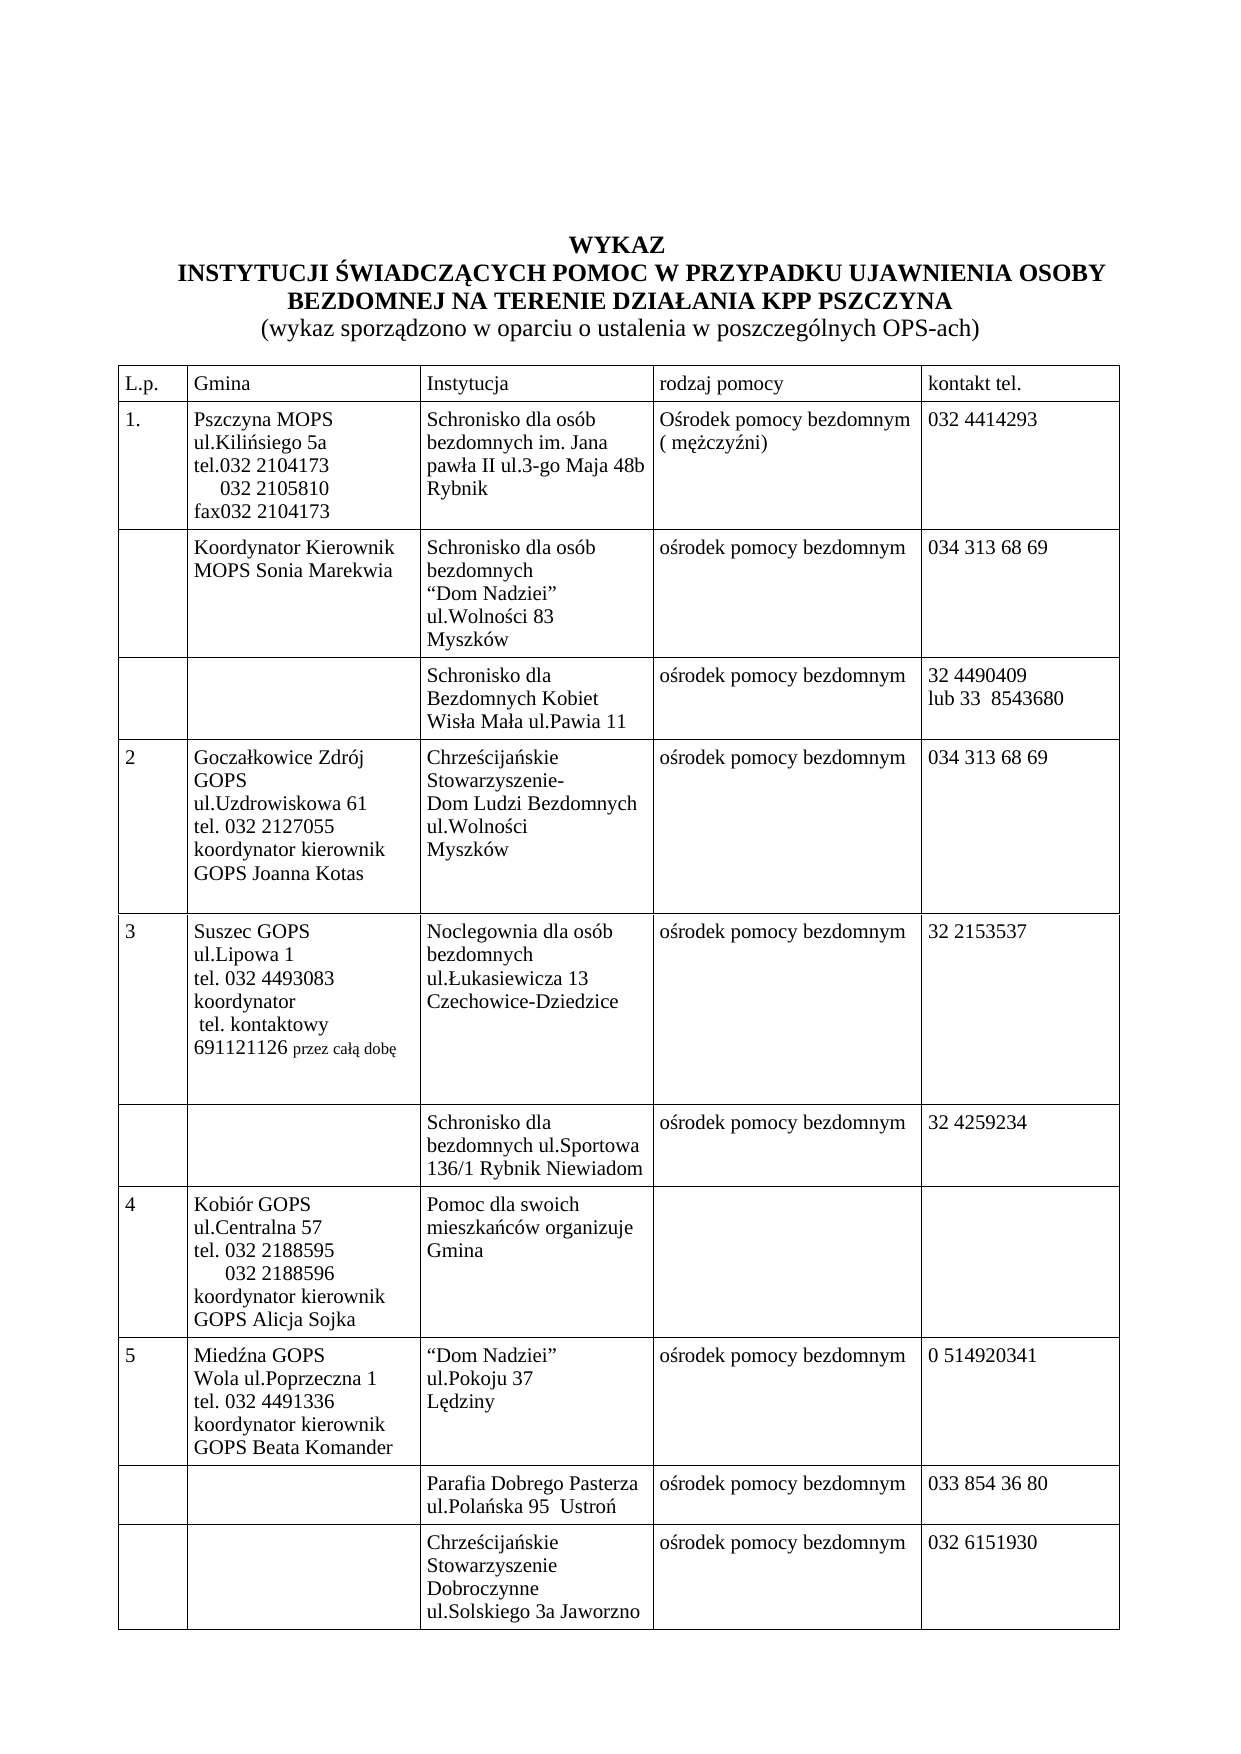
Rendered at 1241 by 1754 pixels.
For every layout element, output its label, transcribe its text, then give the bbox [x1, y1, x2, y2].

text WYKAZ [118, 231, 1122, 259]
table_cell “Dom Nadziei” ul.Pokoju 37 Lędziny [421, 1338, 653, 1465]
table_cell ośrodek pomocy bezdomnym [654, 740, 921, 913]
table_cell Pomoc dla swoich mieszkańców organizuje Gmina [421, 1187, 653, 1337]
table_cell Suszec GOPS ul.Lipowa 1 tel. 032 4493083 koordynator tel. kontaktowy 691121126 przez całą dobę [188, 915, 420, 1104]
table_cell Schronisko dla osób bezdomnych im. Jana pawła II ul.3-go Maja 48b Rybnik [421, 402, 653, 529]
table_cell [654, 1187, 921, 1337]
table_cell [119, 1525, 187, 1629]
table_cell [188, 1525, 420, 1629]
table_cell 5 [119, 1338, 187, 1465]
table_cell Chrześcijańskie Stowarzyszenie- Dom Ludzi Bezdomnych ul.Wolności Myszków [421, 740, 653, 913]
table_header rodzaj pomocy [654, 366, 921, 401]
table_cell ośrodek pomocy bezdomnym [654, 658, 921, 739]
table_cell Goczałkowice Zdrój GOPS ul.Uzdrowiskowa 61 tel. 032 2127055 koordynator kierownik GOPS Joanna Kotas [188, 740, 420, 913]
table_header L.p. [119, 366, 187, 401]
table_cell 32 4490409 lub 33 8543680 [922, 658, 1119, 739]
text BEZDOMNEJ NA TERENIE DZIAŁANIA KPP PSZCZYNA [118, 287, 1122, 314]
table_cell ośrodek pomocy bezdomnym [654, 1105, 921, 1186]
table_cell [119, 530, 187, 657]
table_cell 32 2153537 [922, 915, 1119, 1104]
table_cell 032 6151930 [922, 1525, 1119, 1629]
text INSTYTUCJI ŚWIADCZĄCYCH POMOC W PRZYPADKU UJAWNIENIA OSOBY [118, 259, 1122, 287]
text (wykaz sporządzono w oparciu o ustalenia w poszczególnych OPS-ach) [118, 314, 1122, 342]
table_cell Noclegownia dla osób bezdomnych ul.Łukasiewicza 13 Czechowice-Dziedzice [421, 915, 653, 1104]
table_cell 4 [119, 1187, 187, 1337]
table_cell Kobiór GOPS ul.Centralna 57 tel. 032 2188595 032 2188596 koordynator kierownik GOPS Alicja Sojka [188, 1187, 420, 1337]
table_cell 3 [119, 915, 187, 1104]
table_cell [119, 1466, 187, 1524]
table_cell [119, 1105, 187, 1186]
table_cell 2 [119, 740, 187, 913]
table_cell ośrodek pomocy bezdomnym [654, 530, 921, 657]
table_cell Ośrodek pomocy bezdomnym ( mężczyźni) [654, 402, 921, 529]
table_header kontakt tel. [922, 366, 1119, 401]
table_cell ośrodek pomocy bezdomnym [654, 1525, 921, 1629]
table_cell Miedźna GOPS Wola ul.Poprzeczna 1 tel. 032 4491336 koordynator kierownik GOPS Beata Komander [188, 1338, 420, 1465]
table_cell [119, 658, 187, 739]
table_cell 034 313 68 69 [922, 530, 1119, 657]
table_cell 0 514920341 [922, 1338, 1119, 1465]
table_cell ośrodek pomocy bezdomnym [654, 1466, 921, 1524]
table_cell Koordynator Kierownik MOPS Sonia Marekwia [188, 530, 420, 657]
table_cell ośrodek pomocy bezdomnym [654, 915, 921, 1104]
table_header Instytucja [421, 366, 653, 401]
table_cell Schronisko dla osób bezdomnych “Dom Nadziei” ul.Wolności 83 Myszków [421, 530, 653, 657]
table_cell [188, 1105, 420, 1186]
table_cell ośrodek pomocy bezdomnym [654, 1338, 921, 1465]
table_cell Schronisko dla Bezdomnych Kobiet Wisła Mała ul.Pawia 11 [421, 658, 653, 739]
table_cell 032 4414293 [922, 402, 1119, 529]
table_cell Pszczyna MOPS ul.Kilińsiego 5a tel.032 2104173 032 2105810 fax032 2104173 [188, 402, 420, 529]
table_cell 32 4259234 [922, 1105, 1119, 1186]
table_cell Parafia Dobrego Pasterza ul.Polańska 95 Ustroń [421, 1466, 653, 1524]
table_cell [188, 1466, 420, 1524]
table_header Gmina [188, 366, 420, 401]
table_cell 033 854 36 80 [922, 1466, 1119, 1524]
table_cell 1. [119, 402, 187, 529]
table_cell Schronisko dla bezdomnych ul.Sportowa 136/1 Rybnik Niewiadom [421, 1105, 653, 1186]
table_cell [188, 658, 420, 739]
table_cell [922, 1187, 1119, 1337]
table_cell Chrześcijańskie Stowarzyszenie Dobroczynne ul.Solskiego 3a Jaworzno [421, 1525, 653, 1629]
table_cell 034 313 68 69 [922, 740, 1119, 913]
